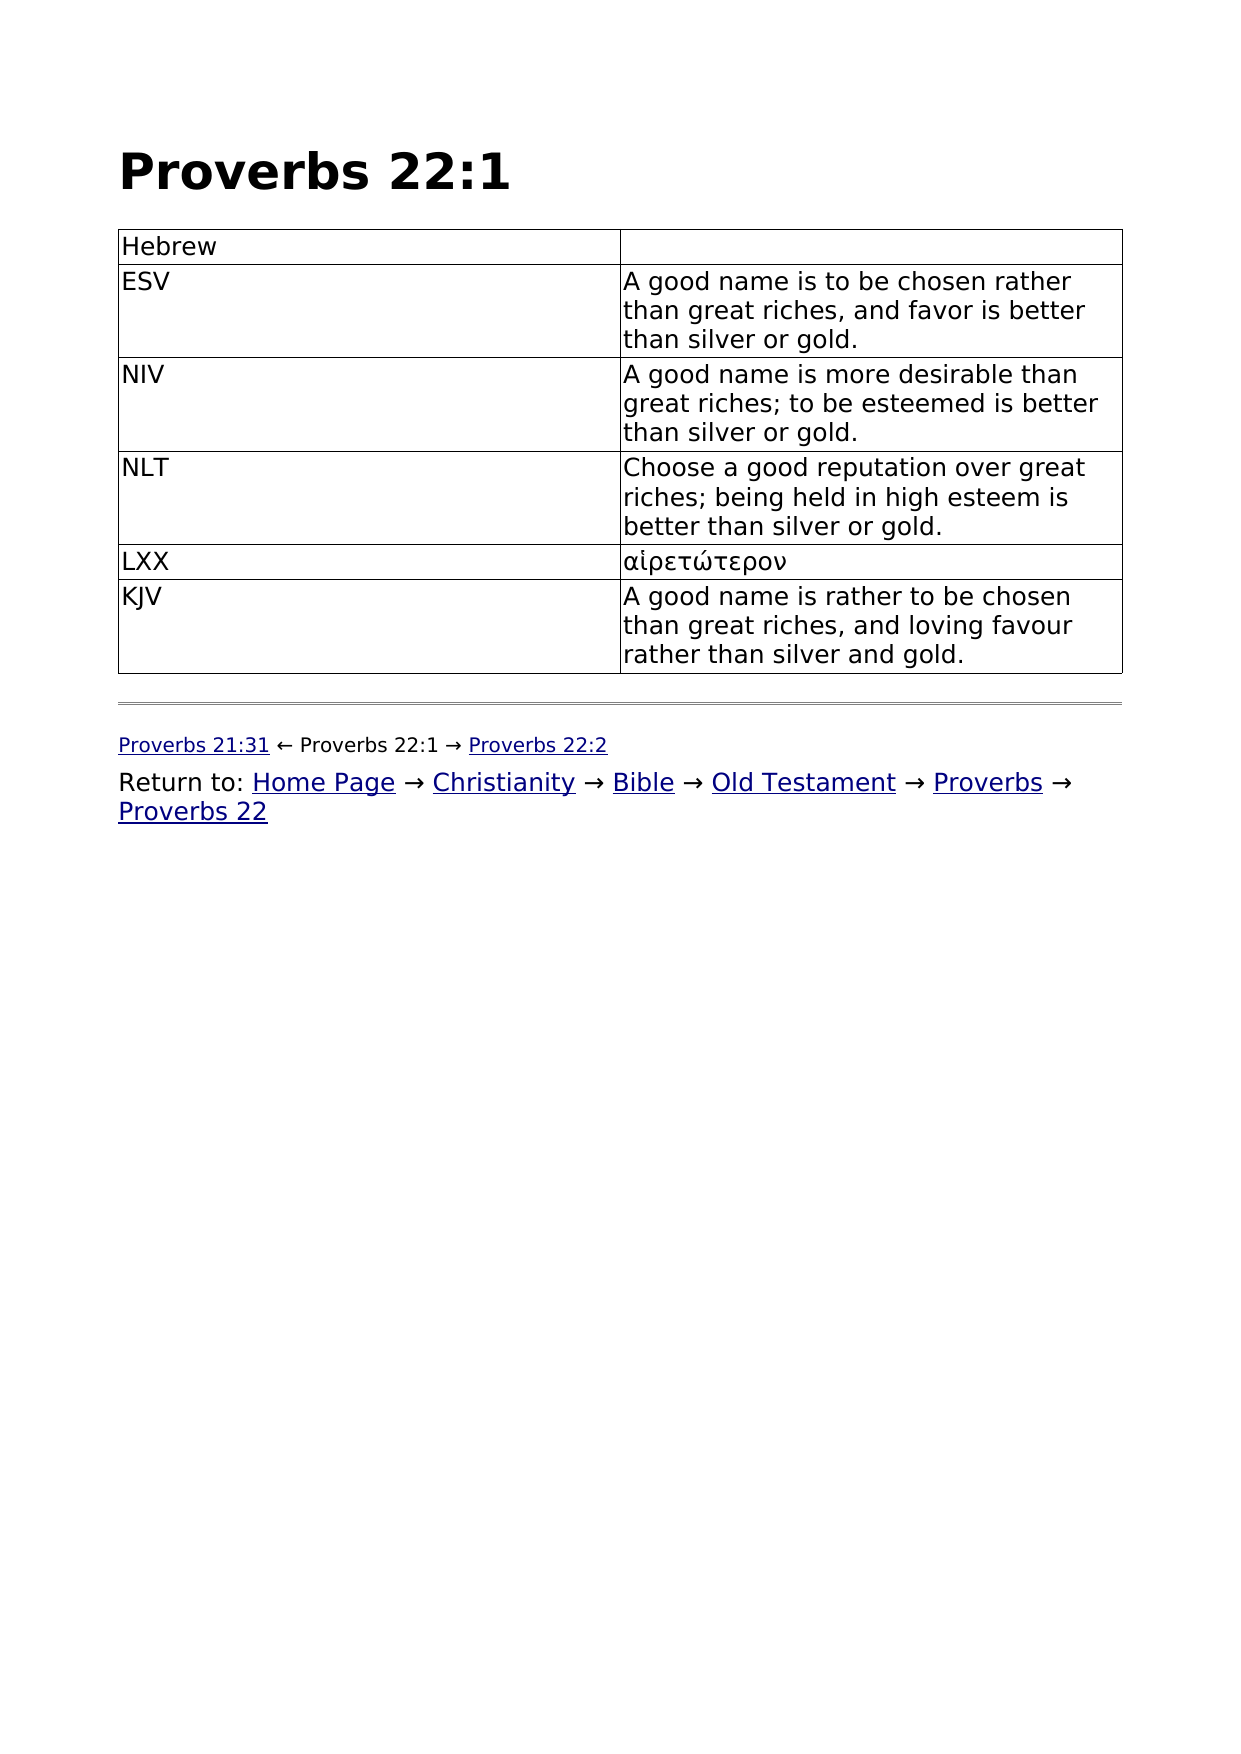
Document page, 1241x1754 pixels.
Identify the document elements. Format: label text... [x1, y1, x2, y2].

table_cell A good name is more desirable than great riches; to be esteemed is better than silver or gold. [621, 358, 1122, 451]
table_cell αἱρετώτερον [621, 545, 1122, 579]
table_cell KJV [119, 580, 620, 673]
text Return to: Home Page → Christianity → Bible → Old Testament → Proverbs → Proverbs 22 [118, 768, 1122, 826]
table_cell ESV [119, 265, 620, 357]
table_cell A good name is to be chosen rather than great riches, and favor is better than silver or gold. [621, 265, 1122, 357]
table_cell NIV [119, 358, 620, 451]
subtitle Proverbs 22:1 [118, 143, 1122, 201]
table_cell LXX [119, 545, 620, 579]
table_cell A good name is rather to be chosen than great riches, and loving favour rather than silver and gold. [621, 580, 1122, 673]
table_cell Choose a good reputation over great riches; being held in high esteem is better than silver or gold. [621, 452, 1122, 544]
table_header [621, 230, 1122, 264]
table_cell NLT [119, 452, 620, 544]
table_header Hebrew [119, 230, 620, 264]
text Proverbs 21:31 ← Proverbs 22:1 → Proverbs 22:2 [118, 734, 1122, 768]
